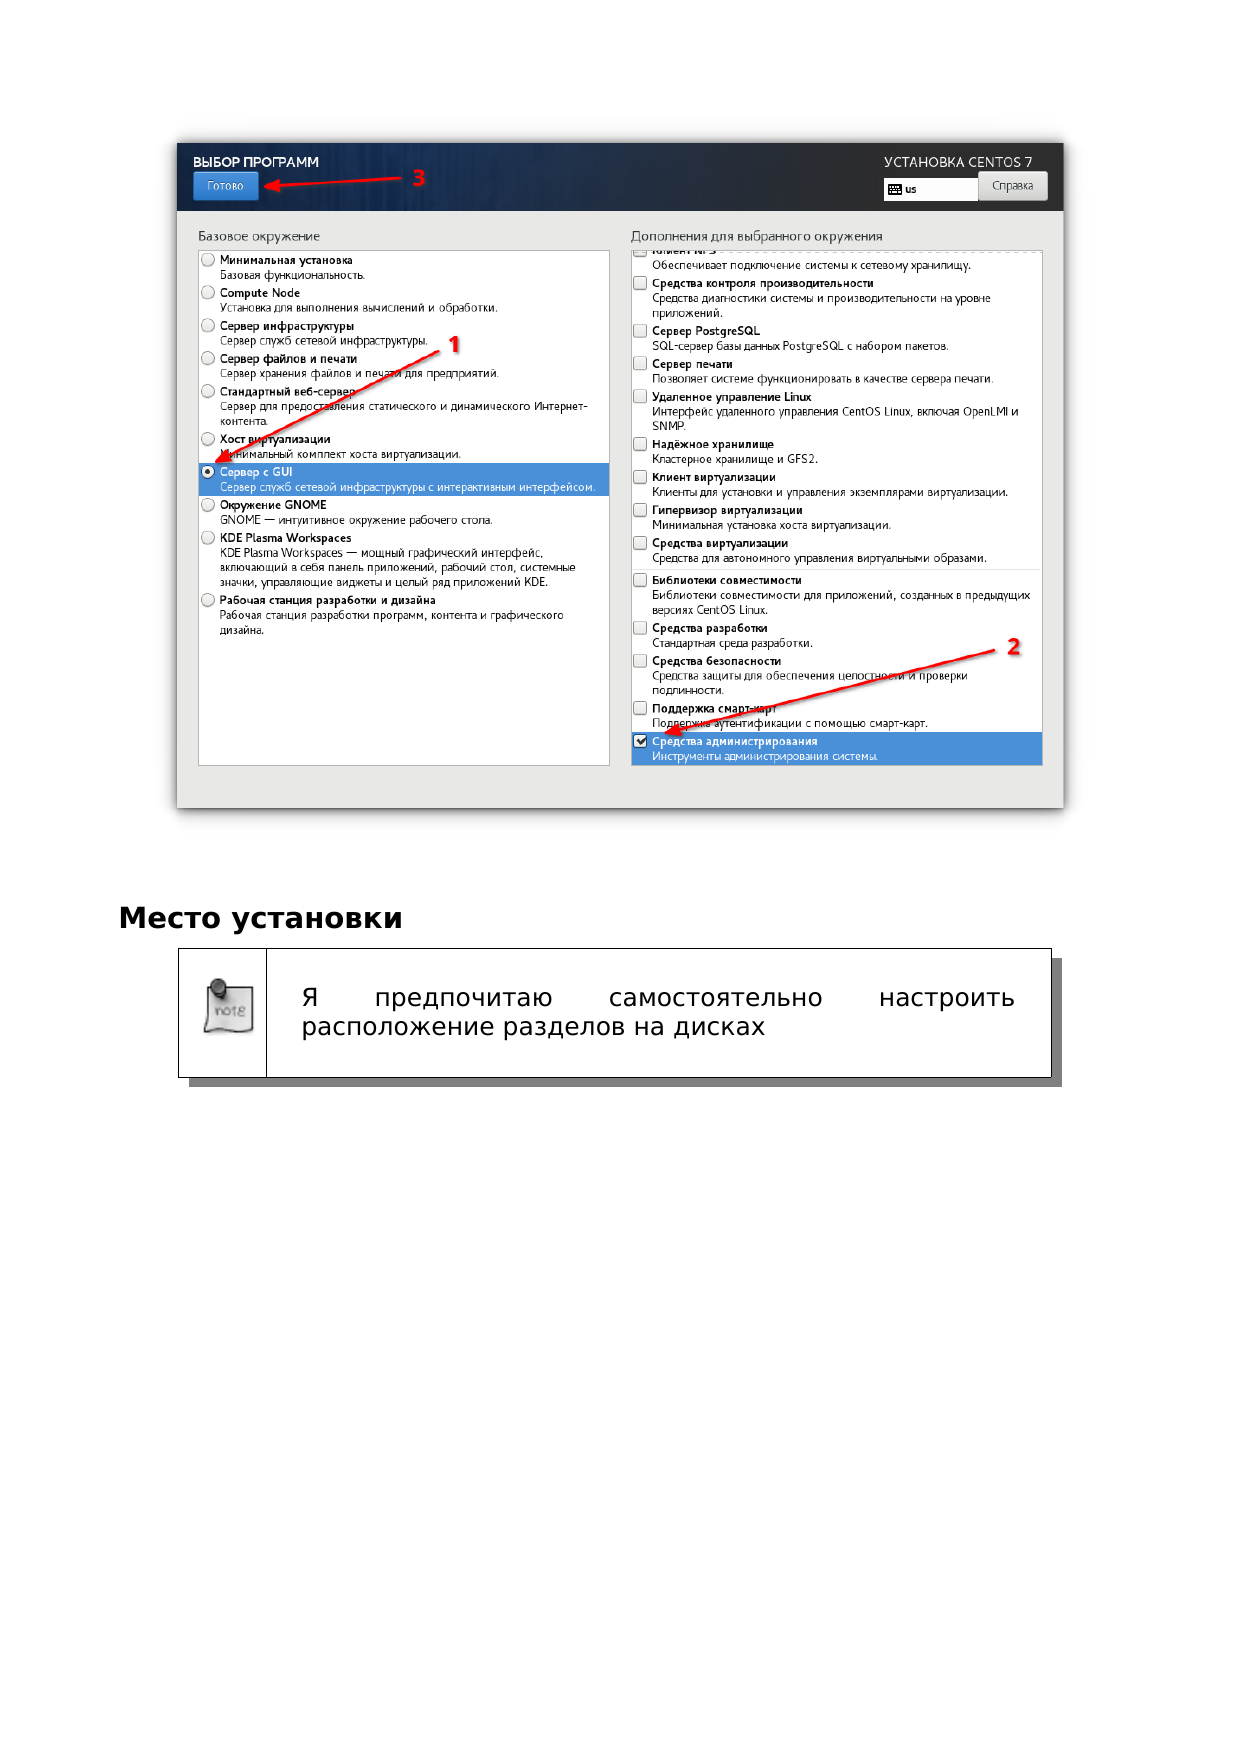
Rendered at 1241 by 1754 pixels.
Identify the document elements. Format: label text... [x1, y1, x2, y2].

table_header [179, 949, 266, 1077]
picture [151, 118, 1089, 835]
table_header Я предпочитаю самостоятельно настроить расположение разделов на дисках [267, 949, 1051, 1077]
picture [190, 971, 266, 1047]
subtitle Место установки [118, 901, 1122, 935]
